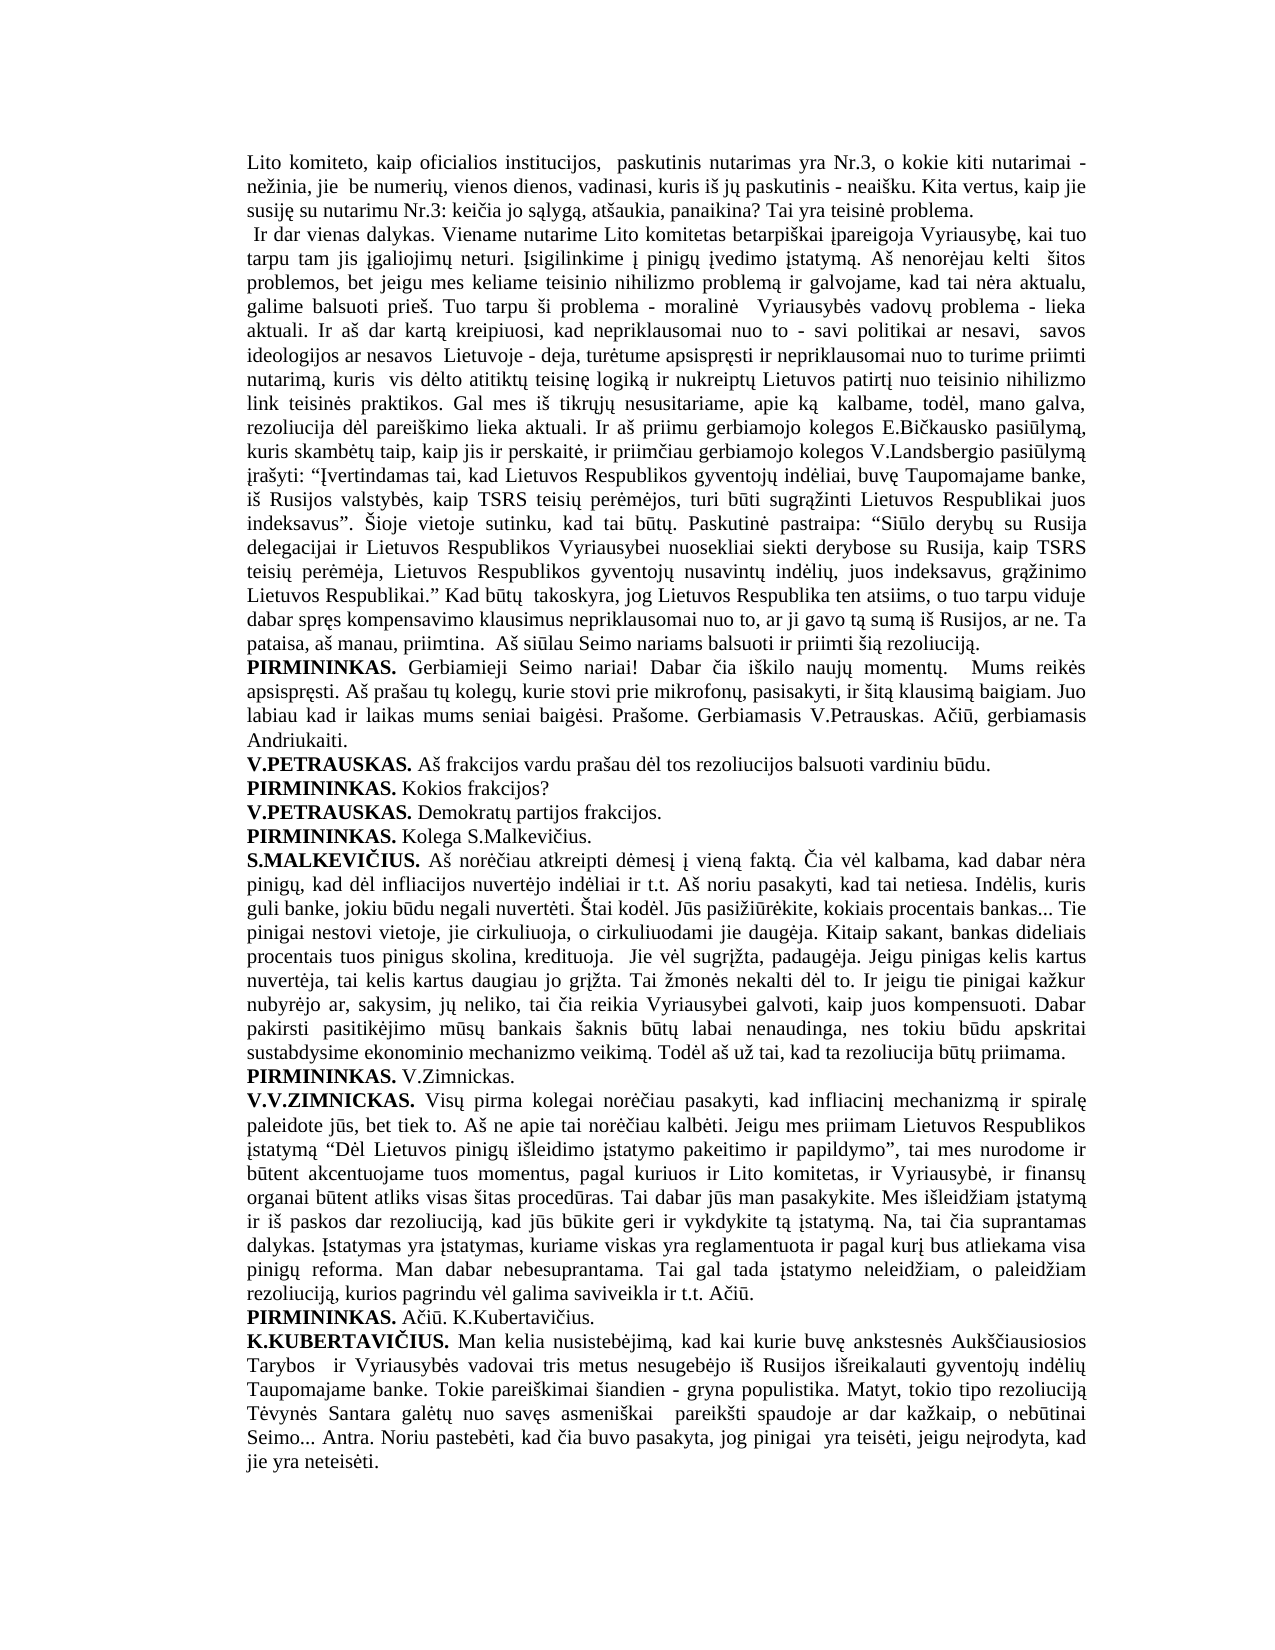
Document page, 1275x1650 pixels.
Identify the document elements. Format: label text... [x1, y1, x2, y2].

text PIRMININKAS. Kolega S.Malkevičius. [247, 824, 1087, 848]
text Lito komiteto, kaip oficialios institucijos, paskutinis nutarimas yra Nr.3, o kokie kiti nutarimai - nežinia, jie be numerių, vienos dienos, vadinasi, kuris iš jų paskutinis - neaišku. Kita vertus, kaip jie susiję su nutarimu Nr.3: keičia jo sąlygą, atšaukia, panaikina? Tai yra teisinė problema. [247, 150, 1087, 222]
text K.KUBERTAVIČIUS. Man kelia nusistebėjimą, kad kai kurie buvę ankstesnės Aukščiausiosios Tarybos ir Vyriausybės vadovai tris metus nesugebėjo iš Rusijos išreikalauti gyventojų indėlių Taupomajame banke. Tokie pareiškimai šiandien - gryna populistika. Matyt, tokio tipo rezoliuciją Tėvynės Santara galėtų nuo savęs asmeniškai pareikšti spaudoje ar dar kažkaip, o nebūtinai Seimo... Antra. Noriu pastebėti, kad čia buvo pasakyta, jog pinigai yra teisėti, jeigu neįrodyta, kad jie yra neteisėti. [247, 1329, 1087, 1473]
text PIRMININKAS. Ačiū. K.Kubertavičius. [247, 1305, 1087, 1329]
text Ir dar vienas dalykas. Viename nutarime Lito komitetas betarpiškai įpareigoja Vyriausybę, kai tuo tarpu tam jis įgaliojimų neturi. Įsigilinkime į pinigų įvedimo įstatymą. Aš nenorėjau kelti šitos problemos, bet jeigu mes keliame teisinio nihilizmo problemą ir galvojame, kad tai nėra aktualu, galime balsuoti prieš. Tuo tarpu ši problema - moralinė Vyriausybės vadovų problema - lieka aktuali. Ir aš dar kartą kreipiuosi, kad nepriklausomai nuo to - savi politikai ar nesavi, savos ideologijos ar nesavos Lietuvoje - deja, turėtume apsispręsti ir nepriklausomai nuo to turime priimti nutarimą, kuris vis dėlto atitiktų teisinę logiką ir nukreiptų Lietuvos patirtį nuo teisinio nihilizmo link teisinės praktikos. Gal mes iš tikrųjų nesusitariame, apie ką kalbame, todėl, mano galva, rezoliucija dėl pareiškimo lieka aktuali. Ir aš priimu gerbiamojo kolegos E.Bičkausko pasiūlymą, kuris skambėtų taip, kaip jis ir perskaitė, ir priimčiau gerbiamojo kolegos V.Landsbergio pasiūlymą įrašyti: “Įvertindamas tai, kad Lietuvos Respublikos gyventojų indėliai, buvę Taupomajame banke, iš Rusijos valstybės, kaip TSRS teisių perėmėjos, turi būti sugrąžinti Lietuvos Respublikai juos indeksavus”. Šioje vietoje sutinku, kad tai būtų. Paskutinė pastraipa: “Siūlo derybų su Rusija delegacijai ir Lietuvos Respublikos Vyriausybei nuosekliai siekti derybose su Rusija, kaip TSRS teisių perėmėja, Lietuvos Respublikos gyventojų nusavintų indėlių, juos indeksavus, grąžinimo Lietuvos Respublikai.” Kad būtų takoskyra, jog Lietuvos Respublika ten atsiims, o tuo tarpu viduje dabar spręs kompensavimo klausimus nepriklausomai nuo to, ar ji gavo tą sumą iš Rusijos, ar ne. Ta pataisa, aš manau, priimtina. Aš siūlau Seimo nariams balsuoti ir priimti šią rezoliuciją. [247, 222, 1087, 655]
text S.MALKEVIČIUS. Aš norėčiau atkreipti dėmesį į vieną faktą. Čia vėl kalbama, kad dabar nėra pinigų, kad dėl infliacijos nuvertėjo indėliai ir t.t. Aš noriu pasakyti, kad tai netiesa. Indėlis, kuris guli banke, jokiu būdu negali nuvertėti. Štai kodėl. Jūs pasižiūrėkite, kokiais procentais bankas... Tie pinigai nestovi vietoje, jie cirkuliuoja, o cirkuliuodami jie daugėja. Kitaip sakant, bankas dideliais procentais tuos pinigus skolina, kredituoja. Jie vėl sugrįžta, padaugėja. Jeigu pinigas kelis kartus nuvertėja, tai kelis kartus daugiau jo grįžta. Tai žmonės nekalti dėl to. Ir jeigu tie pinigai kažkur nubyrėjo ar, sakysim, jų neliko, tai čia reikia Vyriausybei galvoti, kaip juos kompensuoti. Dabar pakirsti pasitikėjimo mūsų bankais šaknis būtų labai nenaudinga, nes tokiu būdu apskritai sustabdysime ekonominio mechanizmo veikimą. Todėl aš už tai, kad ta rezoliucija būtų priimama. [247, 848, 1087, 1064]
text PIRMININKAS. V.Zimnickas. [247, 1064, 1087, 1088]
text V.V.ZIMNICKAS. Visų pirma kolegai norėčiau pasakyti, kad infliacinį mechanizmą ir spiralę paleidote jūs, bet tiek to. Aš ne apie tai norėčiau kalbėti. Jeigu mes priimam Lietuvos Respublikos įstatymą “Dėl Lietuvos pinigų išleidimo įstatymo pakeitimo ir papildymo”, tai mes nurodome ir būtent akcentuojame tuos momentus, pagal kuriuos ir Lito komitetas, ir Vyriausybė, ir finansų organai būtent atliks visas šitas procedūras. Tai dabar jūs man pasakykite. Mes išleidžiam įstatymą ir iš paskos dar rezoliuciją, kad jūs būkite geri ir vykdykite tą įstatymą. Na, tai čia suprantamas dalykas. Įstatymas yra įstatymas, kuriame viskas yra reglamentuota ir pagal kurį bus atliekama visa pinigų reforma. Man dabar nebesuprantama. Tai gal tada įstatymo neleidžiam, o paleidžiam rezoliuciją, kurios pagrindu vėl galima saviveikla ir t.t. Ačiū. [247, 1088, 1087, 1305]
text V.PETRAUSKAS. Demokratų partijos frakcijos. [247, 800, 1087, 824]
text V.PETRAUSKAS. Aš frakcijos vardu prašau dėl tos rezoliucijos balsuoti vardiniu būdu. [247, 752, 1087, 776]
text PIRMININKAS. Kokios frakcijos? [247, 776, 1087, 800]
text PIRMININKAS. Gerbiamieji Seimo nariai! Dabar čia iškilo naujų momentų. Mums reikės apsispręsti. Aš prašau tų kolegų, kurie stovi prie mikrofonų, pasisakyti, ir šitą klausimą baigiam. Juo labiau kad ir laikas mums seniai baigėsi. Prašome. Gerbiamasis V.Petrauskas. Ačiū, gerbiamasis Andriukaiti. [247, 655, 1087, 752]
